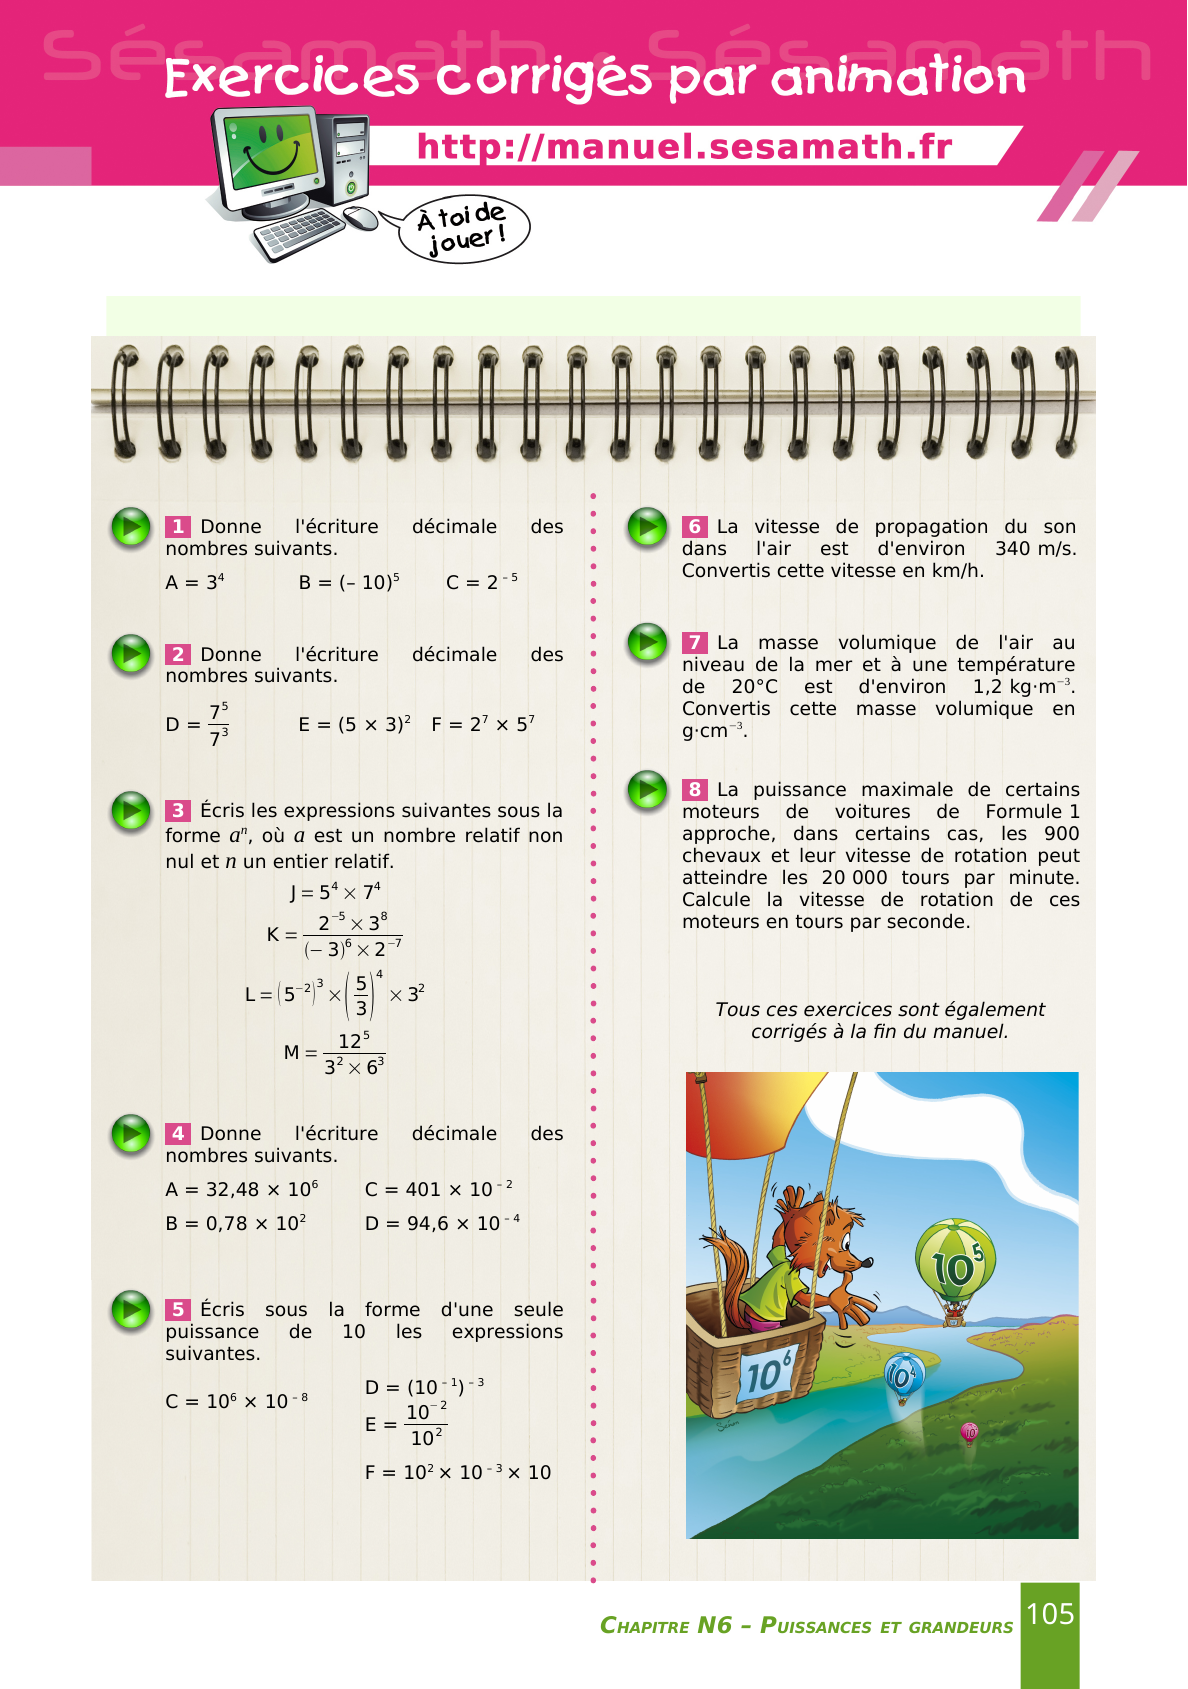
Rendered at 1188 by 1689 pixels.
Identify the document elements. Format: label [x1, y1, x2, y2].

picture [91, 336, 1096, 1581]
picture [0, 0, 1187, 296]
